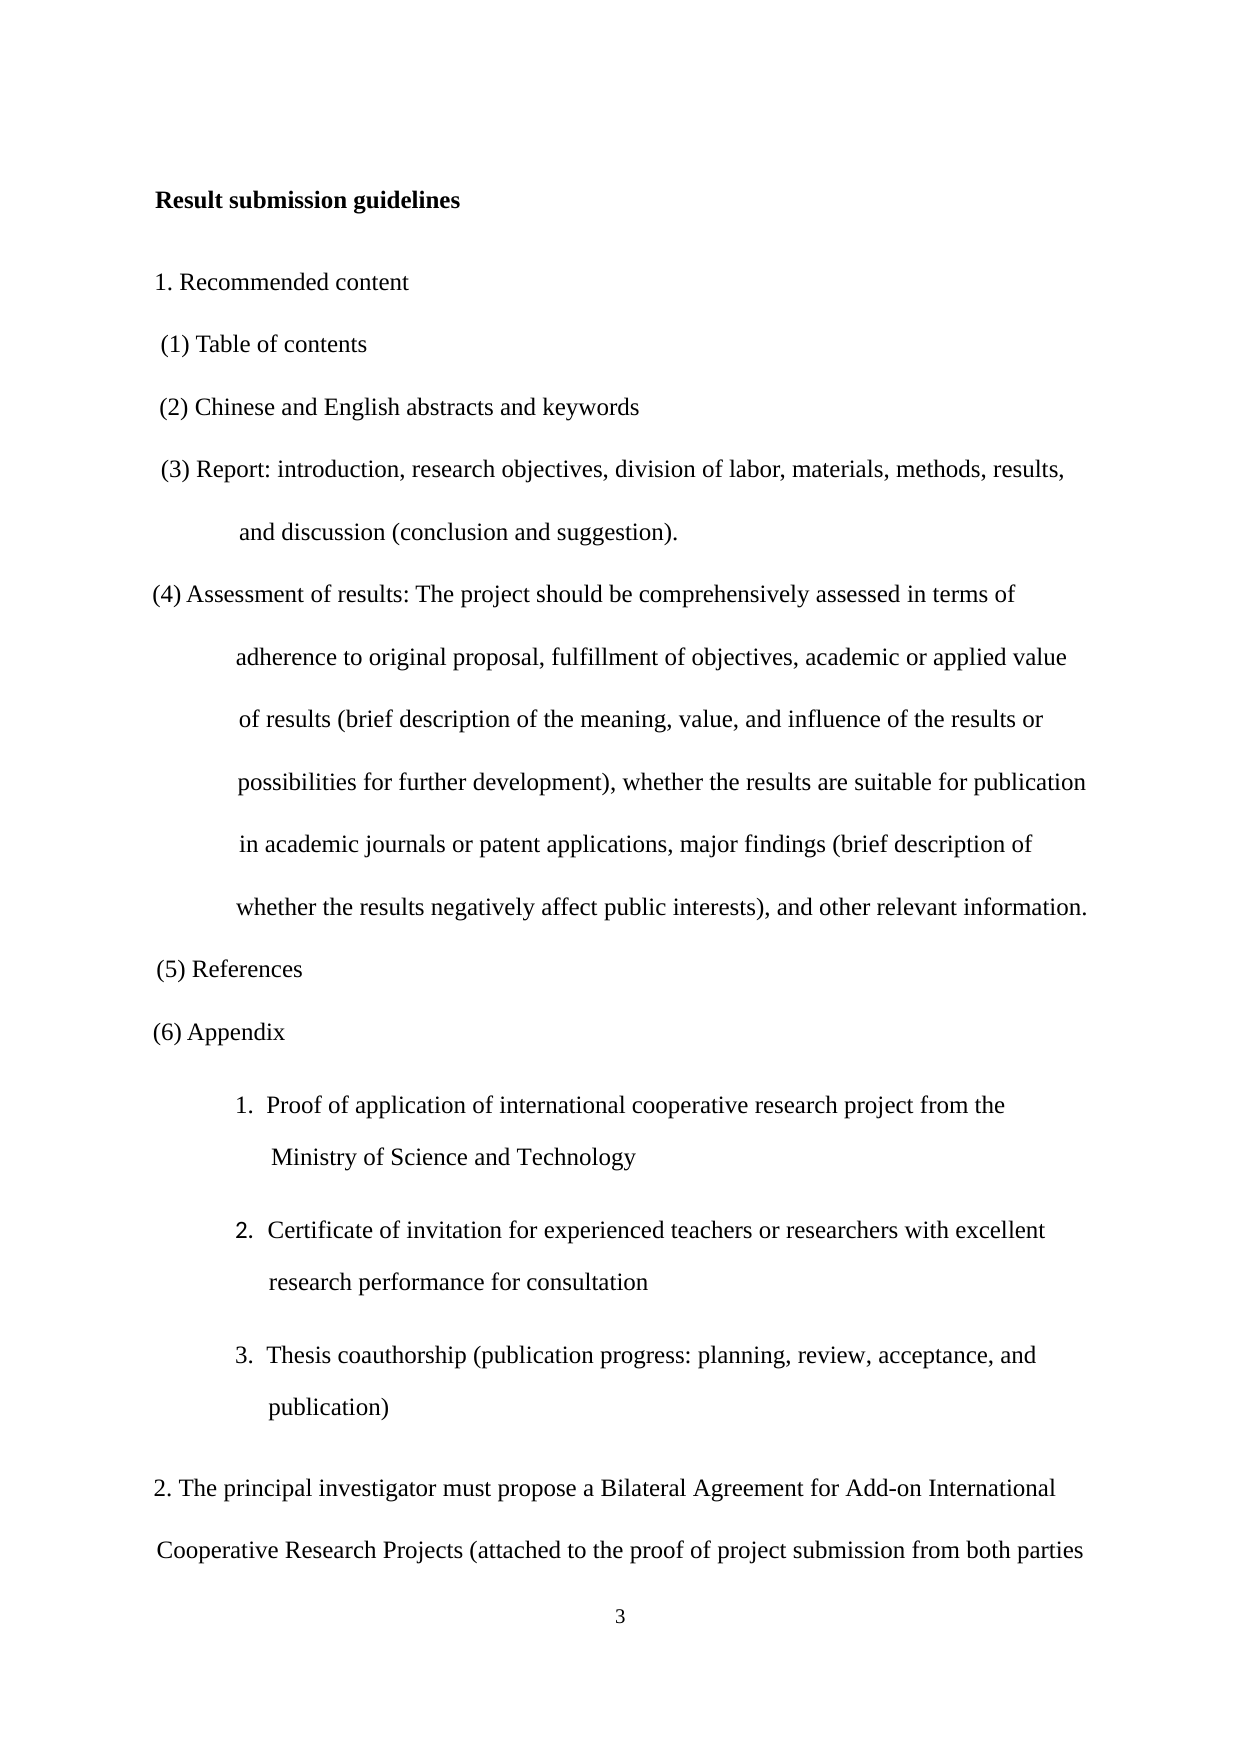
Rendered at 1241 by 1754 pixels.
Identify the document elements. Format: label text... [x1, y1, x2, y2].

list Thesis coauthorship (publication progress: planning, review, acceptance, and publication) [225, 1302, 1089, 1427]
text Result submission guidelines [151, 158, 1089, 221]
text (1) Table of contents [151, 302, 1089, 364]
text 1. Recommended content [151, 239, 1089, 302]
text (2) Chinese and English abstracts and keywords [151, 364, 1089, 427]
text (3) Report: introduction, research objectives, division of labor, materials, methods, results, and discussion (conclusion and suggestion). [151, 427, 1089, 552]
text (4) Assessment of results: The project should be comprehensively assessed in terms of adherence to original proposal, fulfillment of objectives, academic or applied value of results (brief description of the meaning, value, and influence of the results or possibilities for further development), whether the results are suitable for publication in academic journals or patent applications, major findings (brief description of whether the results negatively affect public interests), and other relevant information. [151, 552, 1089, 927]
text 2. The principal investigator must propose a Bilateral Agreement for Add-on International Cooperative Research Projects (attached to the proof of project submission from both parties [151, 1446, 1089, 1571]
text (6) Appendix [151, 989, 1089, 1052]
list Certificate of invitation for experienced teachers or researchers with excellent research performance for consultation [225, 1177, 1089, 1302]
list Proof of application of international cooperative research project from the Ministry of Science and Technology [225, 1052, 1089, 1177]
text (5) References [151, 927, 1089, 989]
